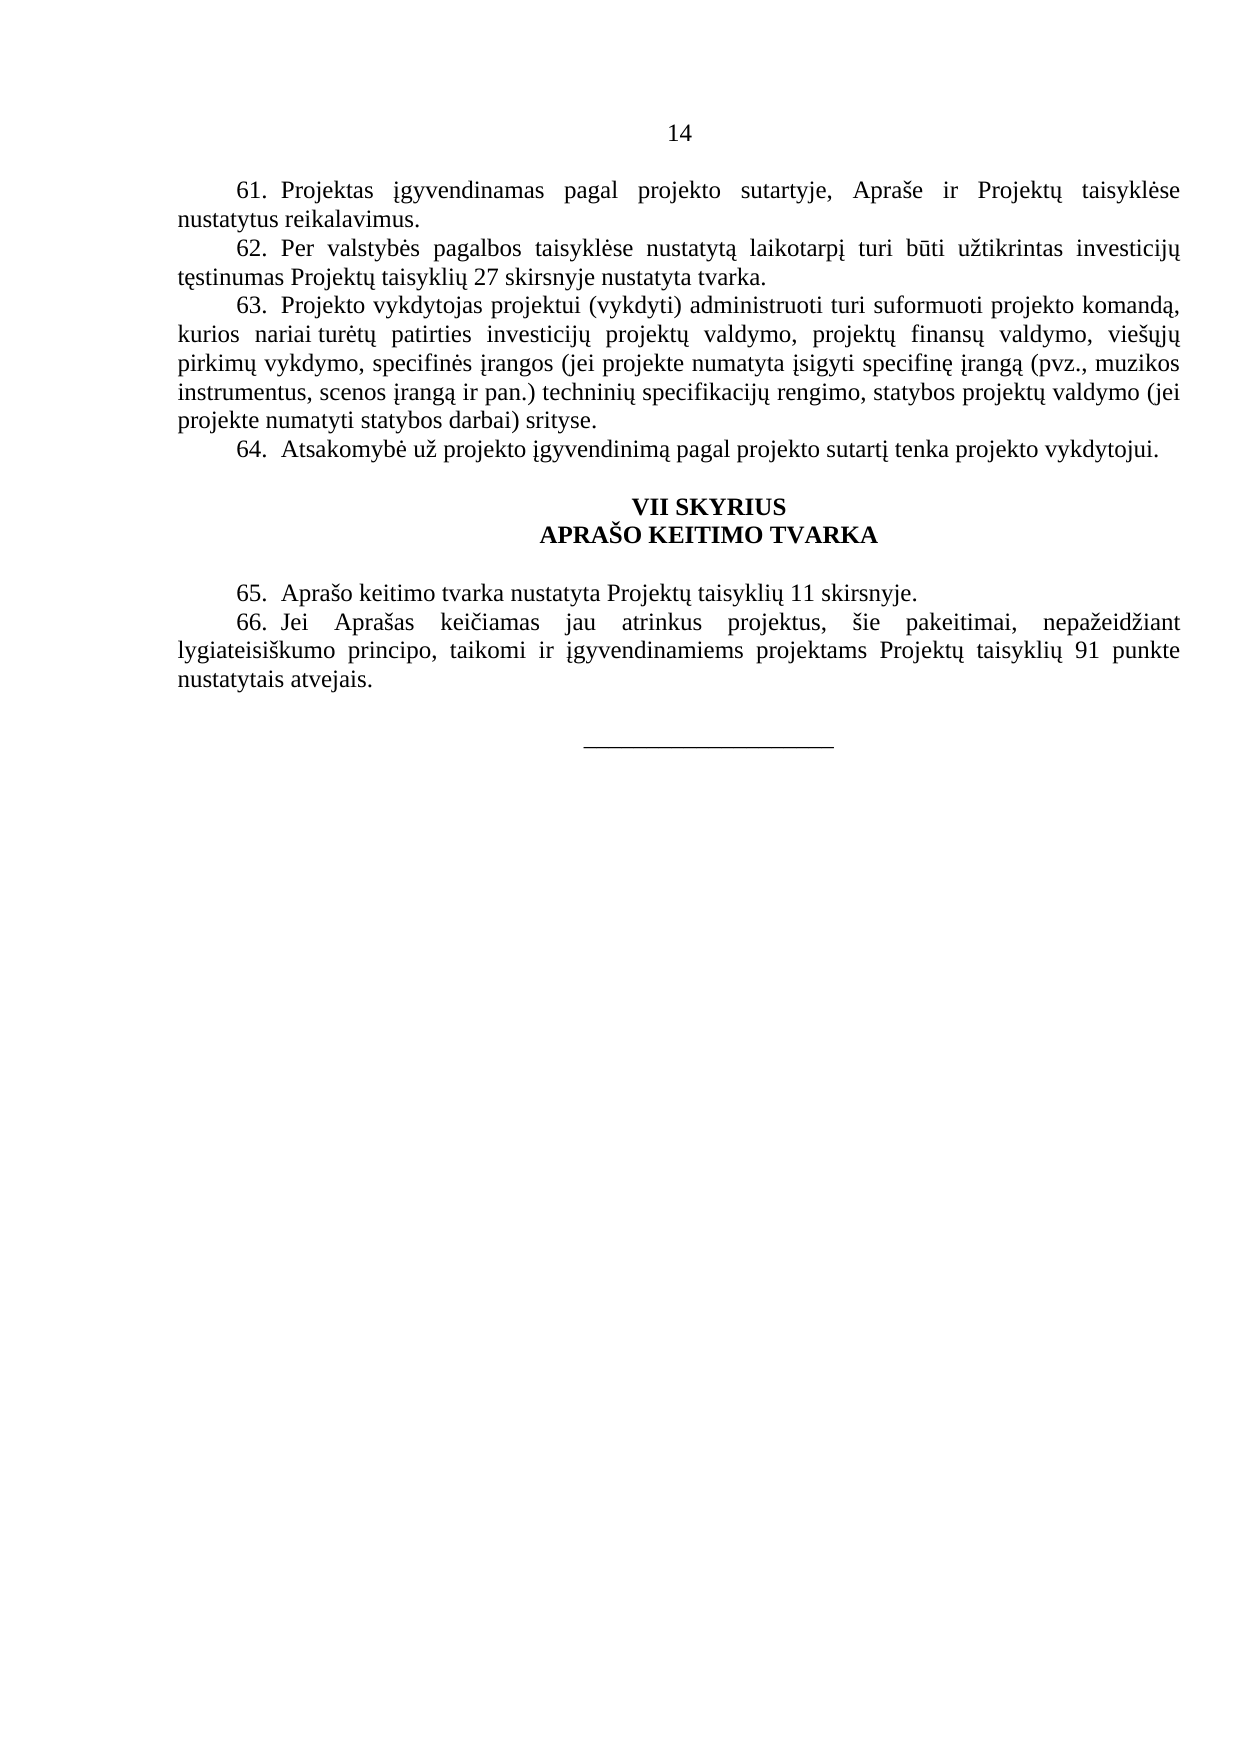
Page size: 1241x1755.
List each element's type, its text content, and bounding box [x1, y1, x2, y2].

text 62. Per valstybės pagalbos taisyklėse nustatytą laikotarpį turi būti užtikrintas investicijų tęstinumas Projektų taisyklių 27 skirsnyje nustatyta tvarka. [177, 233, 1181, 291]
text 61. Projektas įgyvendinamas pagal projekto sutartyje, Apraše ir Projektų taisyklėse nustatytus reikalavimus. [177, 176, 1181, 233]
text 66. Jei Aprašas keičiamas jau atrinkus projektus, šie pakeitimai, nepažeidžiant lygiateisiškumo principo, taikomi ir įgyvendinamiems projektams Projektų taisyklių 91 punkte nustatytais atvejais. [177, 607, 1181, 693]
text 64. Atsakomybė už projekto įgyvendinimą pagal projekto sutartį tenka projekto vykdytojui. [177, 434, 1181, 463]
text 63. Projekto vykdytojas projektui (vykdyti) administruoti turi suformuoti projekto komandą, kurios nariai turėtų patirties investicijų projektų valdymo, projektų finansų valdymo, viešųjų pirkimų vykdymo, specifinės įrangos (jei projekte numatyta įsigyti specifinę įrangą (pvz., muzikos instrumentus, scenos įrangą ir pan.) techninių specifikacijų rengimo, statybos projektų valdymo (jei projekte numatyti statybos darbai) srityse. [177, 291, 1181, 434]
text 65. Aprašo keitimo tvarka nustatyta Projektų taisyklių 11 skirsnyje. [177, 578, 1181, 607]
text ____________________ [177, 722, 1181, 751]
text VII SKYRIUS [177, 492, 1181, 521]
text APRAŠO KEITIMO TVARKA [177, 521, 1181, 549]
